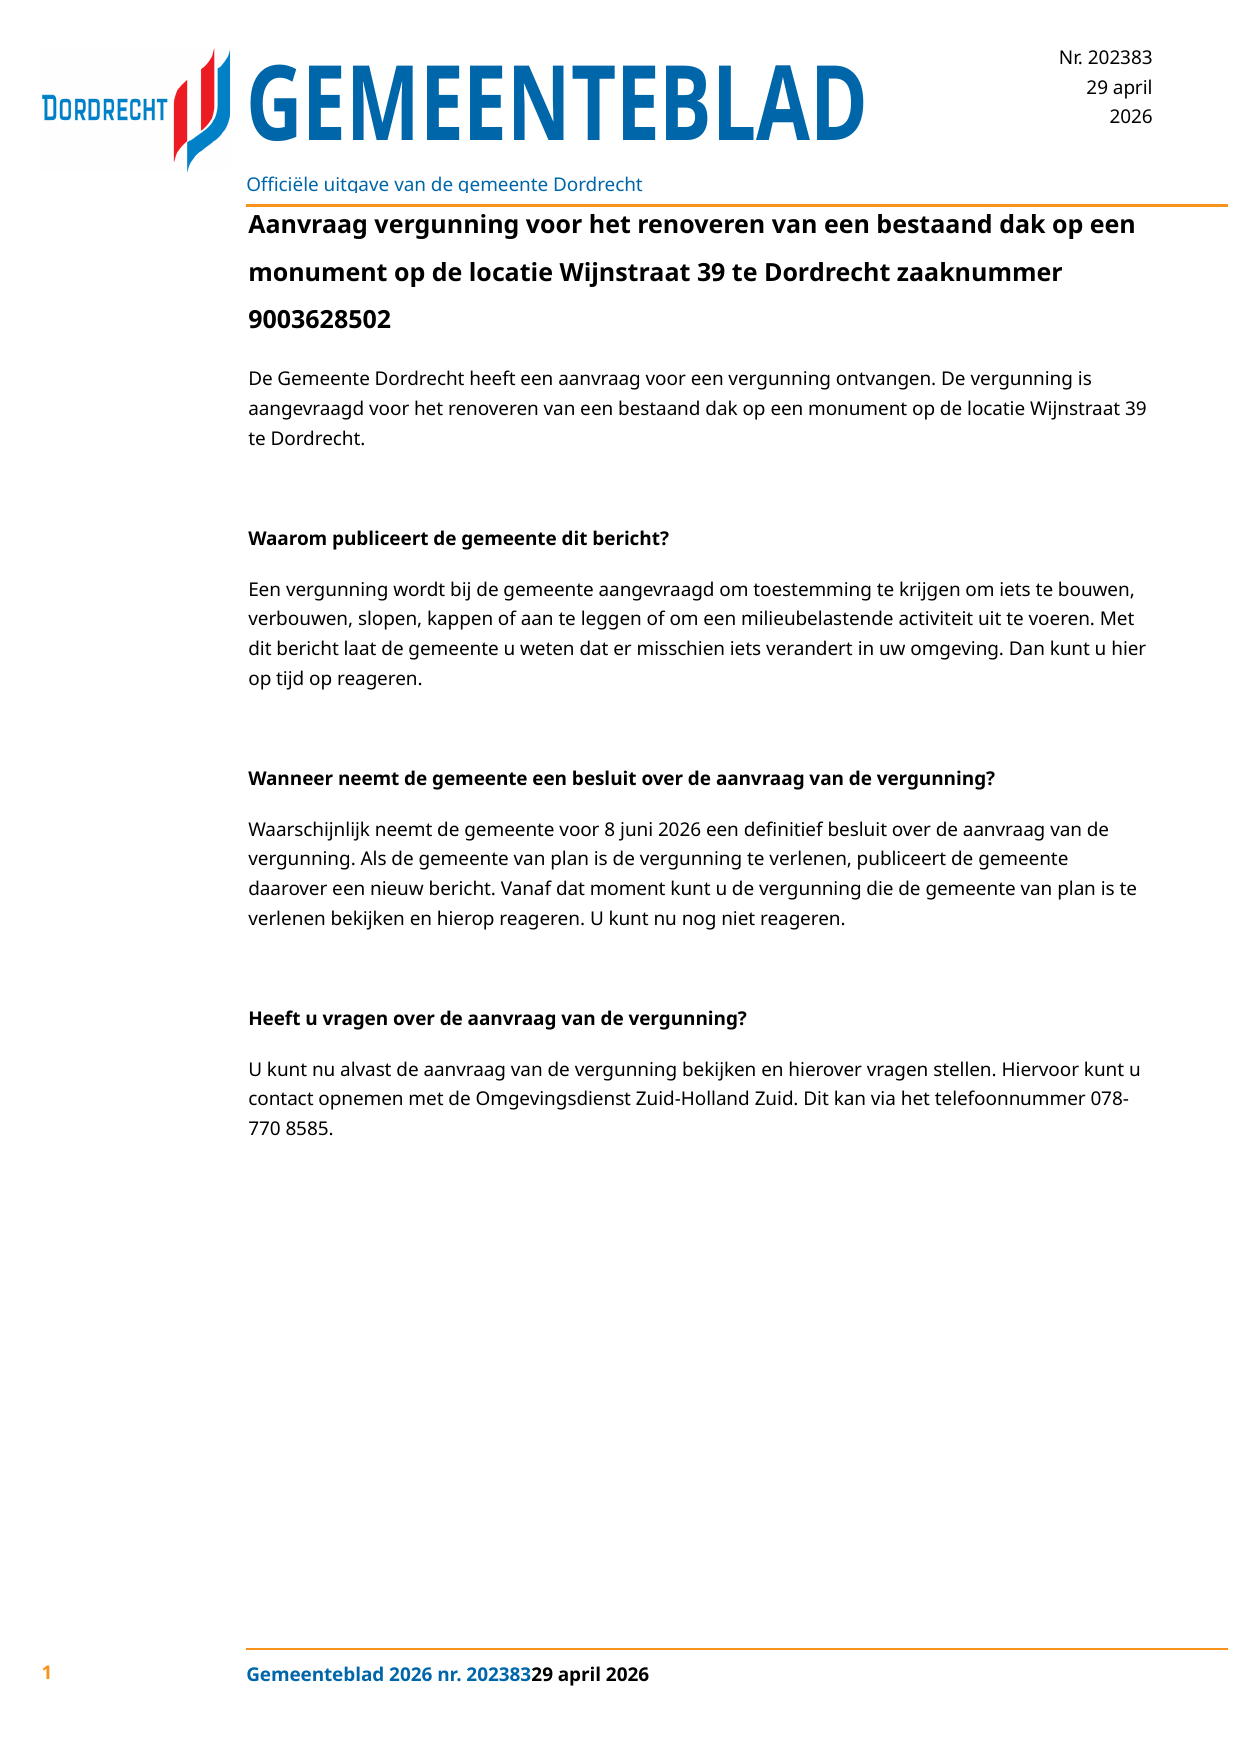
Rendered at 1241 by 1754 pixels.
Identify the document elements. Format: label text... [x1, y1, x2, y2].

text U kunt nu alvast de aanvraag van de vergunning bekijken en hierover vragen stellen. Hiervoor kunt u contact opnemen met de Omgevingsdienst Zuid-Holland Zuid. Dit kan via het telefoonnummer 078-770 8585. [248, 1056, 1152, 1141]
text De Gemeente Dordrecht heeft een aanvraag voor een vergunning ontvangen. De vergunning is aangevraagd voor het renoveren van een bestaand dak op een monument op de locatie Wijnstraat 39 te Dordrecht. [248, 366, 1152, 450]
text Wanneer neemt de gemeente een besluit over de aanvraag van de vergunning? [248, 766, 1152, 791]
picture [41, 47, 231, 172]
text Een vergunning wordt bij de gemeente aangevraagd om toestemming te krijgen om iets te bouwen, verbouwen, slopen, kappen of aan te leggen of om een milieubelastende activiteit uit te voeren. Met dit bericht laat de gemeente u weten dat er misschien iets verandert in uw omgeving. Dan kunt u hier op tijd op reageren. [248, 576, 1152, 690]
text Heeft u vragen over de aanvraag van de vergunning? [248, 1006, 1152, 1031]
text Aanvraag vergunning voor het renoveren van een bestaand dak op een monument op de locatie Wijnstraat 39 te Dordrecht zaaknummer 9003628502 [248, 207, 1152, 336]
text Waarom publiceert de gemeente dit bericht? [248, 526, 1152, 551]
text Waarschijnlijk neemt de gemeente voor 8 juni 2026 een definitief besluit over de aanvraag van de vergunning. Als de gemeente van plan is de vergunning te verlenen, publiceert de gemeente daarover een nieuw bericht. Vanaf dat moment kunt u de vergunning die de gemeente van plan is te verlenen bekijken en hierop reageren. U kunt nu nog niet reageren. [248, 816, 1152, 930]
